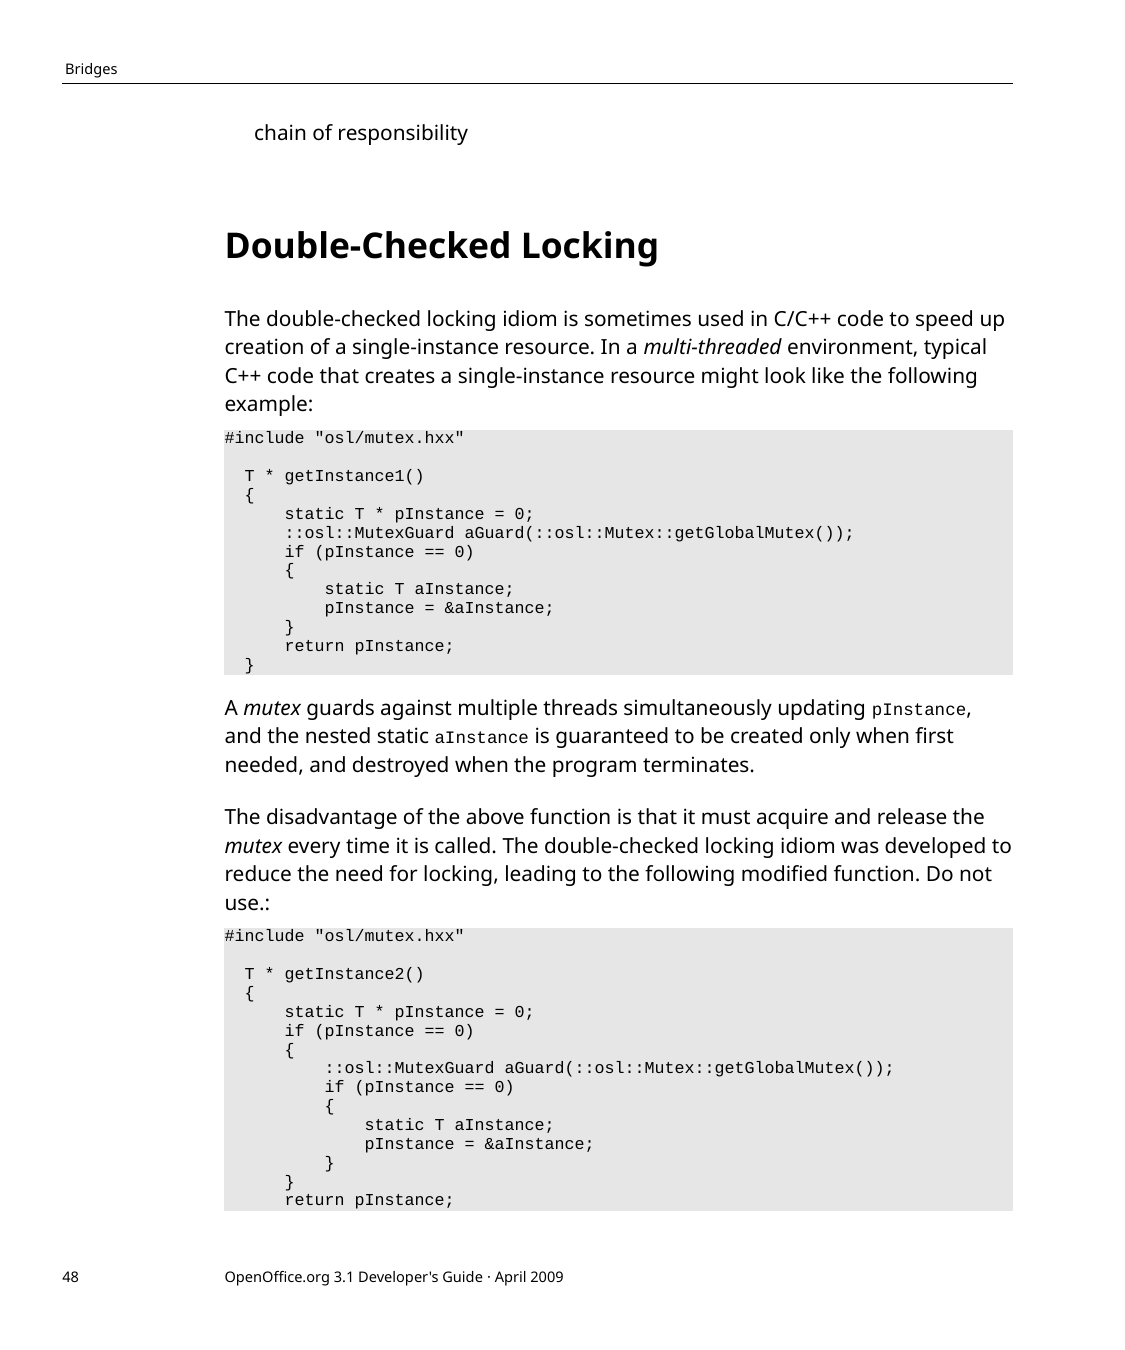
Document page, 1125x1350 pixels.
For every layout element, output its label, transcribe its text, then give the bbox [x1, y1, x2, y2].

text #include "osl/mutex.hxx" T * getInstance1() { static T * pInstance = 0; ::osl::MutexGuard aGuard(::osl::Mutex::getGlobalMutex()); if (pInstance == 0) { static T aInstance; pInstance = &aInstance; } return pInstance; } [224, 430, 1013, 675]
text #include "osl/mutex.hxx" T * getInstance2() { static T * pInstance = 0; if (pInstance == 0) { ::osl::MutexGuard aGuard(::osl::Mutex::getGlobalMutex()); if (pInstance == 0) { static T aInstance; pInstance = &aInstance; } } return pInstance; [224, 928, 1013, 1211]
subtitle Double-Checked Locking [224, 220, 1013, 269]
text A mutex guards against multiple threads simultaneously updating pInstance, and the nested static aInstance is guaranteed to be created only when first needed, and destroyed when the program terminates. [224, 693, 1013, 778]
list chain of responsibility [224, 118, 1013, 147]
text The disadvantage of the above function is that it must acquire and release the mutex every time it is called. The double-checked locking idiom was developed to reduce the need for locking, leading to the following modified function. Do not use.: [224, 802, 1013, 916]
text The double-checked locking idiom is sometimes used in C/C++ code to speed up creation of a single-instance resource. In a multi-threaded environment, typical C++ code that creates a single-instance resource might look like the following example: [224, 304, 1013, 418]
